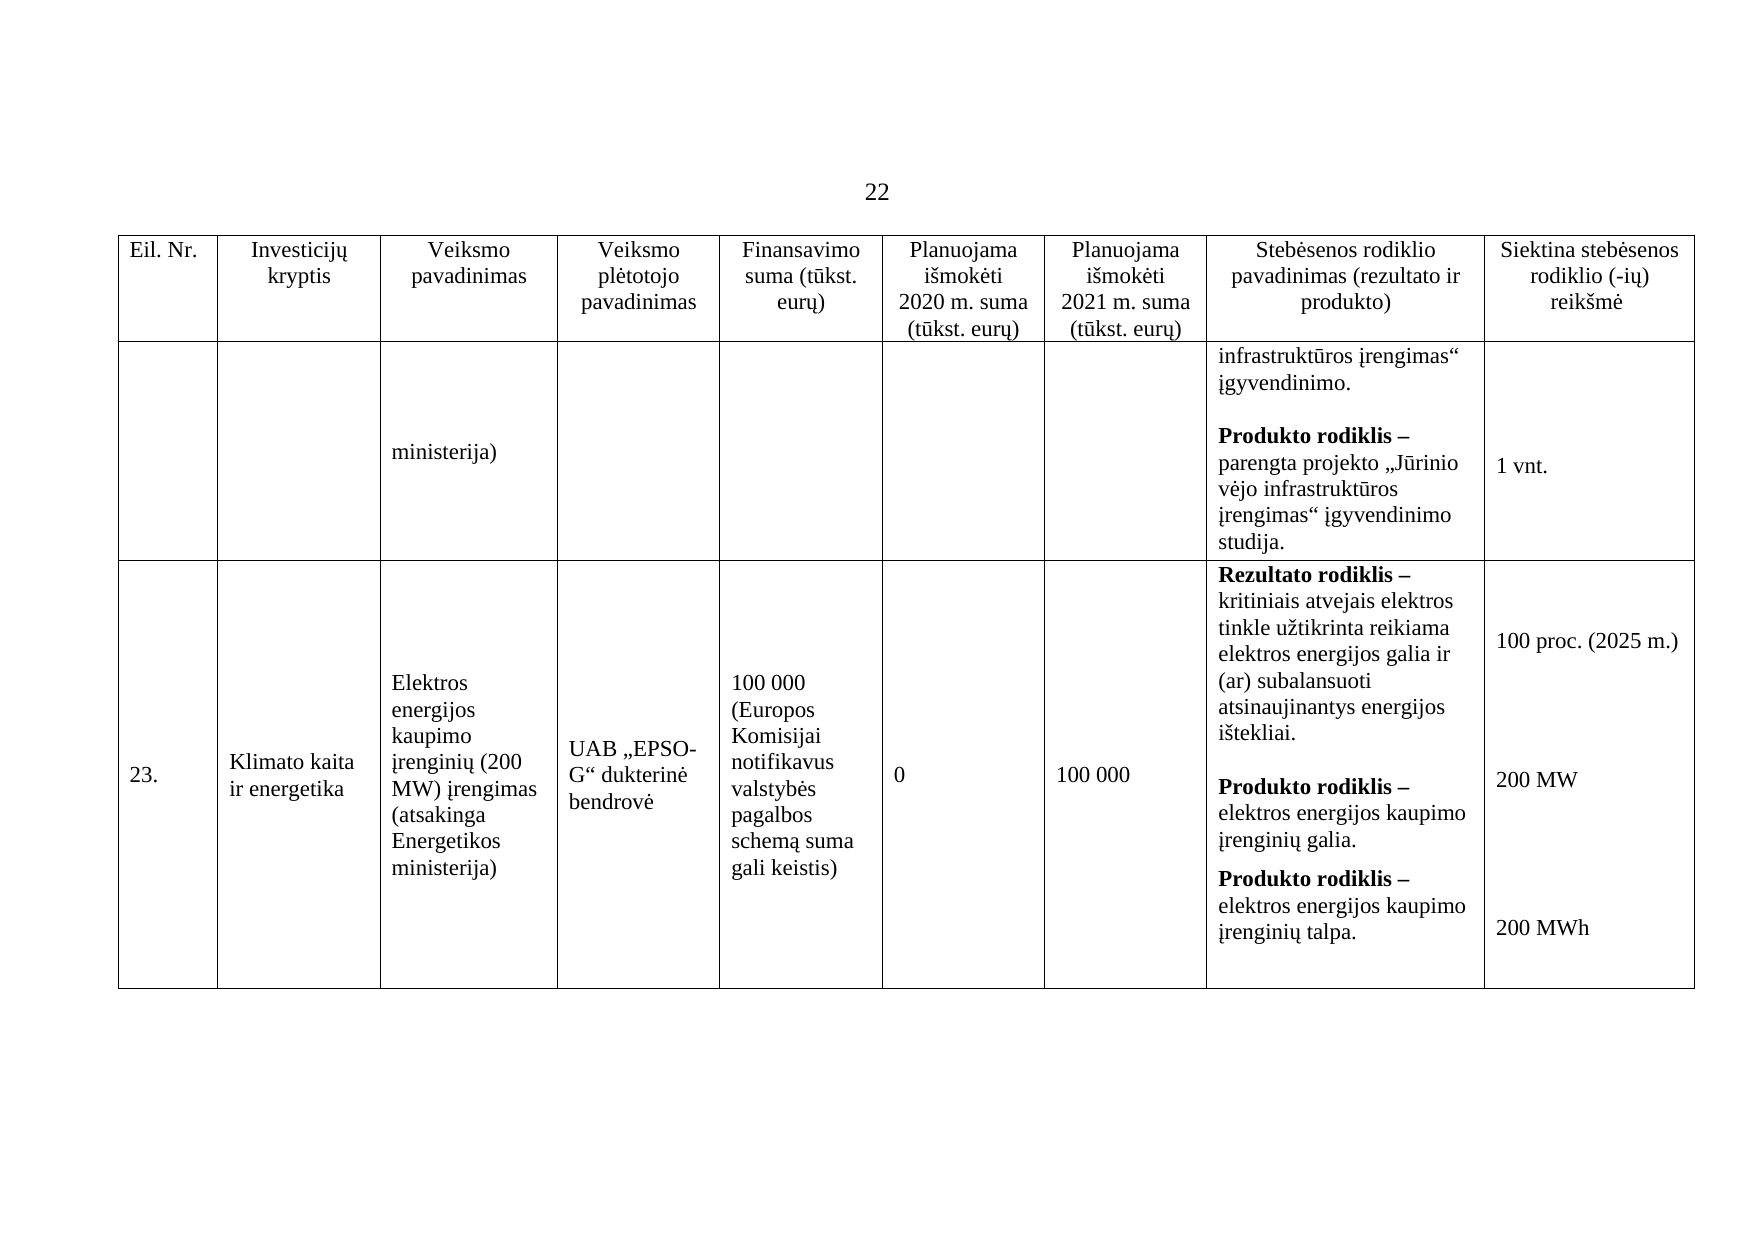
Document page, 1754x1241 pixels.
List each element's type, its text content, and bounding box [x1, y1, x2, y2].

table_cell 1 vnt. [1485, 395, 1694, 560]
table_header Veiksmo plėtotojo pavadinimas [558, 236, 719, 341]
table_cell [1485, 342, 1694, 395]
table_header Siektina stebėsenos rodiklio (-ių) reikšmė [1485, 236, 1694, 341]
table_cell Produkto rodiklis – parengta projekto „Jūrinio vėjo infrastruktūros įrengimas“ įgyvendinimo studija. [1207, 395, 1484, 560]
table_header Planuojama išmokėti 2021 m. suma (tūkst. eurų) [1045, 236, 1206, 341]
table_cell 200 MWh [1485, 864, 1694, 988]
table_cell Klimato kaita ir energetika [218, 561, 380, 988]
table_cell 23. [119, 561, 217, 988]
table_cell Produkto rodiklis – elektros energijos kaupimo įrenginių talpa. [1207, 864, 1484, 988]
table_cell Elektros energijos kaupimo įrenginių (200 MW) įrengimas (atsakinga Energetikos ministerija) [381, 561, 557, 988]
table_cell [1045, 342, 1206, 560]
table_cell infrastruktūros įrengimas“ įgyvendinimo. [1207, 342, 1484, 395]
table_header Investicijų kryptis [218, 236, 380, 341]
table_cell ministerija) [381, 342, 557, 560]
table_cell 0 [883, 561, 1044, 988]
table_header Veiksmo pavadinimas [381, 236, 557, 341]
table_header Planuojama išmokėti 2020 m. suma (tūkst. eurų) [883, 236, 1044, 341]
table_cell Produkto rodiklis – elektros energijos kaupimo įrenginių galia. [1207, 746, 1484, 864]
table_cell 100 proc. (2025 m.) [1485, 561, 1694, 746]
table_cell [720, 342, 882, 560]
table_cell UAB „EPSO-G“ dukterinė bendrovė [558, 561, 719, 988]
table_cell [558, 342, 719, 560]
table_header Eil. Nr. [119, 236, 217, 341]
table_cell Rezultato rodiklis – kritiniais atvejais elektros tinkle užtikrinta reikiama elektros energijos galia ir (ar) subalansuoti atsinaujinantys energijos ištekliai. [1207, 561, 1484, 746]
table_cell 200 MW [1485, 746, 1694, 864]
table_cell 100 000 [1045, 561, 1206, 988]
table_cell 100 000 (Europos Komisijai notifikavus valstybės pagalbos schemą suma gali keistis) [720, 561, 882, 988]
table_cell [218, 342, 380, 560]
table_header Finansavimo suma (tūkst. eurų) [720, 236, 882, 341]
table_cell [883, 342, 1044, 560]
table_header Stebėsenos rodiklio pavadinimas (rezultato ir produkto) [1207, 236, 1484, 341]
table_cell [119, 342, 217, 560]
